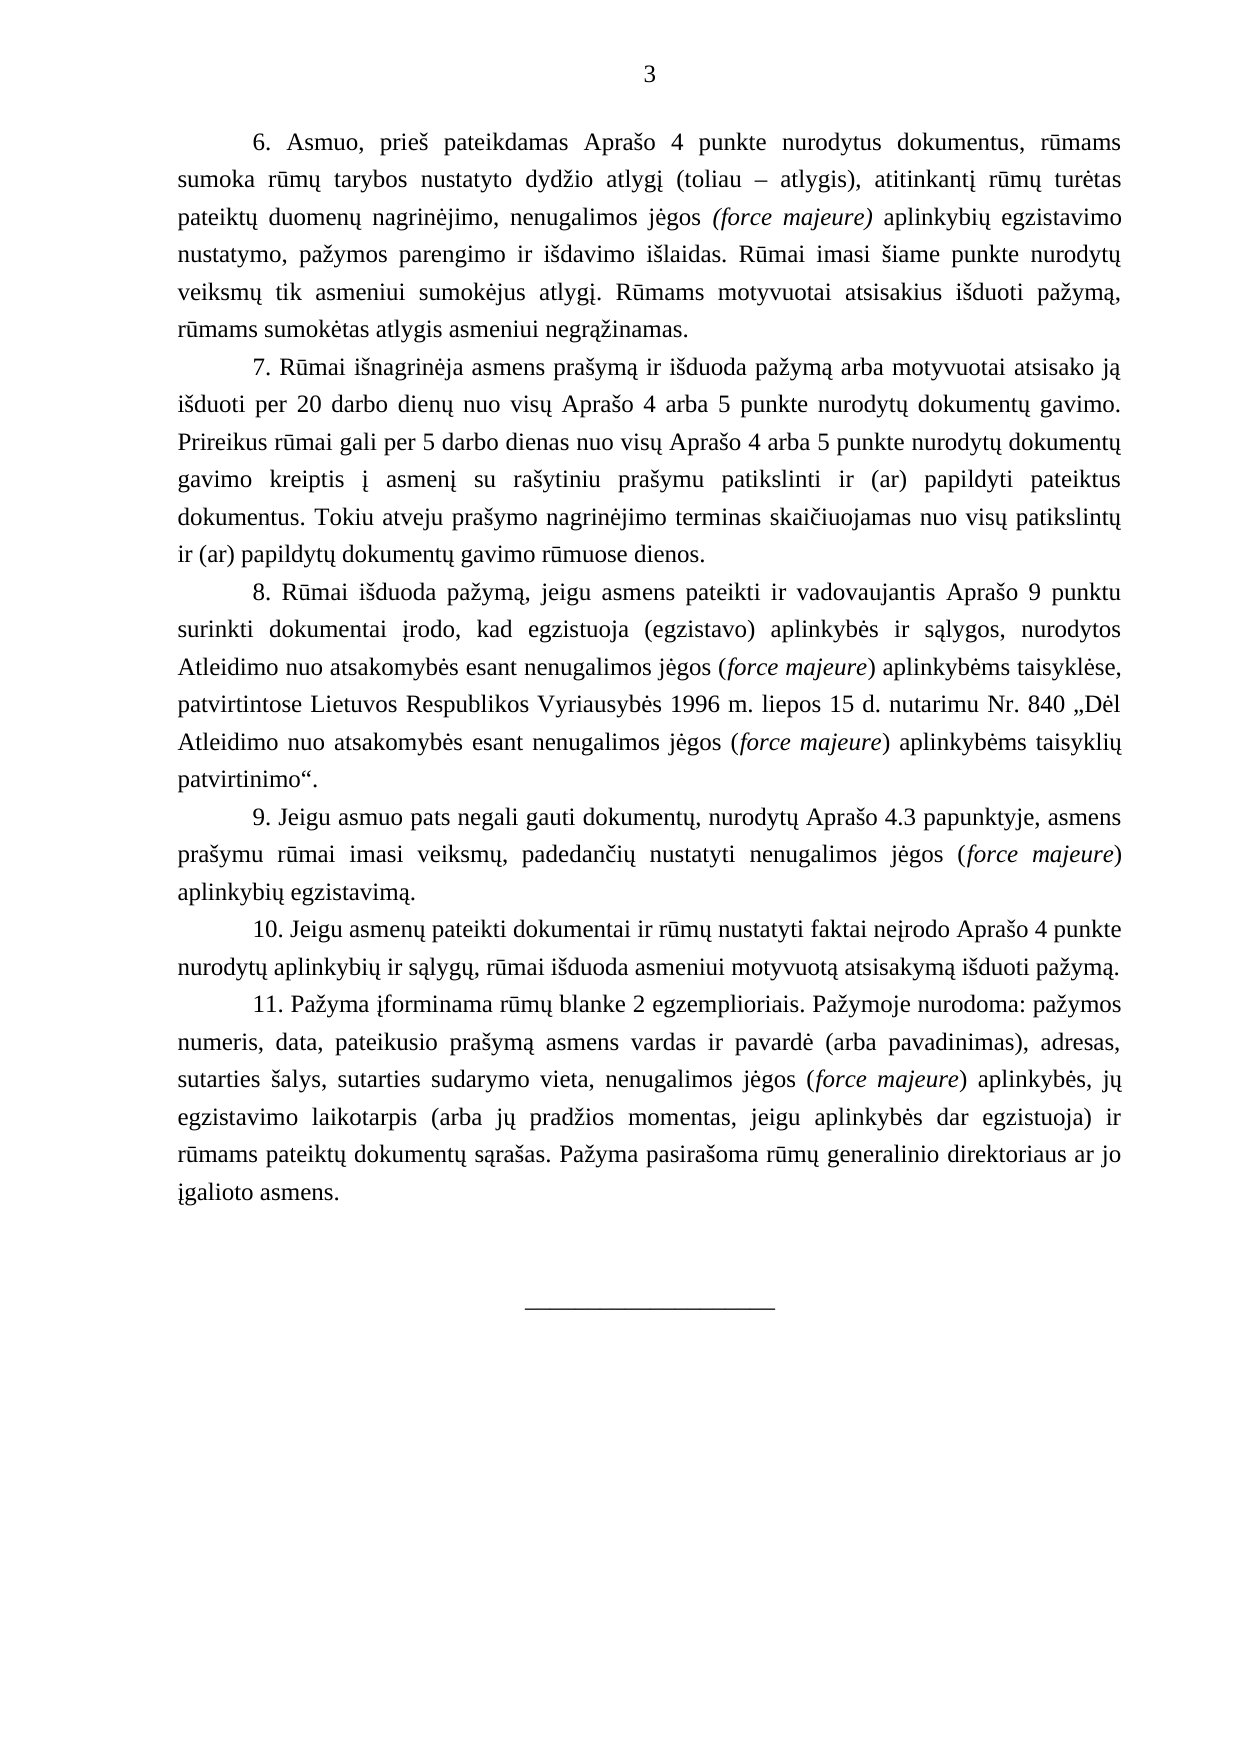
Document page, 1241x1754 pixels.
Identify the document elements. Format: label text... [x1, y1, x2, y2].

text 9. Jeigu asmuo pats negali gauti dokumentų, nurodytų Aprašo 4.3 papunktyje, asmens prašymu rūmai imasi veiksmų, padedančių nustatyti nenugalimos jėgos (force majeure) aplinkybių egzistavimą. [177, 793, 1122, 906]
text 11. Pažyma įforminama rūmų blanke 2 egzemplioriais. Pažymoje nurodoma: pažymos numeris, data, pateikusio prašymą asmens vardas ir pavardė (arba pavadinimas), adresas, sutarties šalys, sutarties sudarymo vieta, nenugalimos jėgos (force majeure) aplinkybės, jų egzistavimo laikotarpis (arba jų pradžios momentas, jeigu aplinkybės dar egzistuoja) ir rūmams pateiktų dokumentų sąrašas. Pažyma pasirašoma rūmų generalinio direktoriaus ar jo įgalioto asmens. [177, 981, 1122, 1206]
text 7. Rūmai išnagrinėja asmens prašymą ir išduoda pažymą arba motyvuotai atsisako ją išduoti per 20 darbo dienų nuo visų Aprašo 4 arba 5 punkte nurodytų dokumentų gavimo. Prireikus rūmai gali per 5 darbo dienas nuo visų Aprašo 4 arba 5 punkte nurodytų dokumentų gavimo kreiptis į asmenį su rašytiniu prašymu patikslinti ir (ar) papildyti pateiktus dokumentus. Tokiu atveju prašymo nagrinėjimo terminas skaičiuojamas nuo visų patikslintų ir (ar) papildytų dokumentų gavimo rūmuose dienos. [177, 343, 1122, 568]
text 6. Asmuo, prieš pateikdamas Aprašo 4 punkte nurodytus dokumentus, rūmams sumoka rūmų tarybos nustatyto dydžio atlygį (toliau – atlygis), atitinkantį rūmų turėtas pateiktų duomenų nagrinėjimo, nenugalimos jėgos (force majeure) aplinkybių egzistavimo nustatymo, pažymos parengimo ir išdavimo išlaidas. Rūmai imasi šiame punkte nurodytų veiksmų tik asmeniui sumokėjus atlygį. Rūmams motyvuotai atsisakius išduoti pažymą, rūmams sumokėtas atlygis asmeniui negrąžinamas. [177, 118, 1122, 343]
text 10. Jeigu asmenų pateikti dokumentai ir rūmų nustatyti faktai neįrodo Aprašo 4 punkte nurodytų aplinkybių ir sąlygų, rūmai išduoda asmeniui motyvuotą atsisakymą išduoti pažymą. [177, 906, 1122, 981]
text 8. Rūmai išduoda pažymą, jeigu asmens pateikti ir vadovaujantis Aprašo 9 punktu surinkti dokumentai įrodo, kad egzistuoja (egzistavo) aplinkybės ir sąlygos, nurodytos Atleidimo nuo atsakomybės esant nenugalimos jėgos (force majeure) aplinkybėms taisyklėse, patvirtintose Lietuvos Respublikos Vyriausybės 1996 m. liepos 15 d. nutarimu Nr. 840 „Dėl Atleidimo nuo atsakomybės esant nenugalimos jėgos (force majeure) aplinkybėms taisyklių patvirtinimo“. [177, 568, 1122, 793]
text –––––––––––––––––––– [177, 1292, 1122, 1321]
